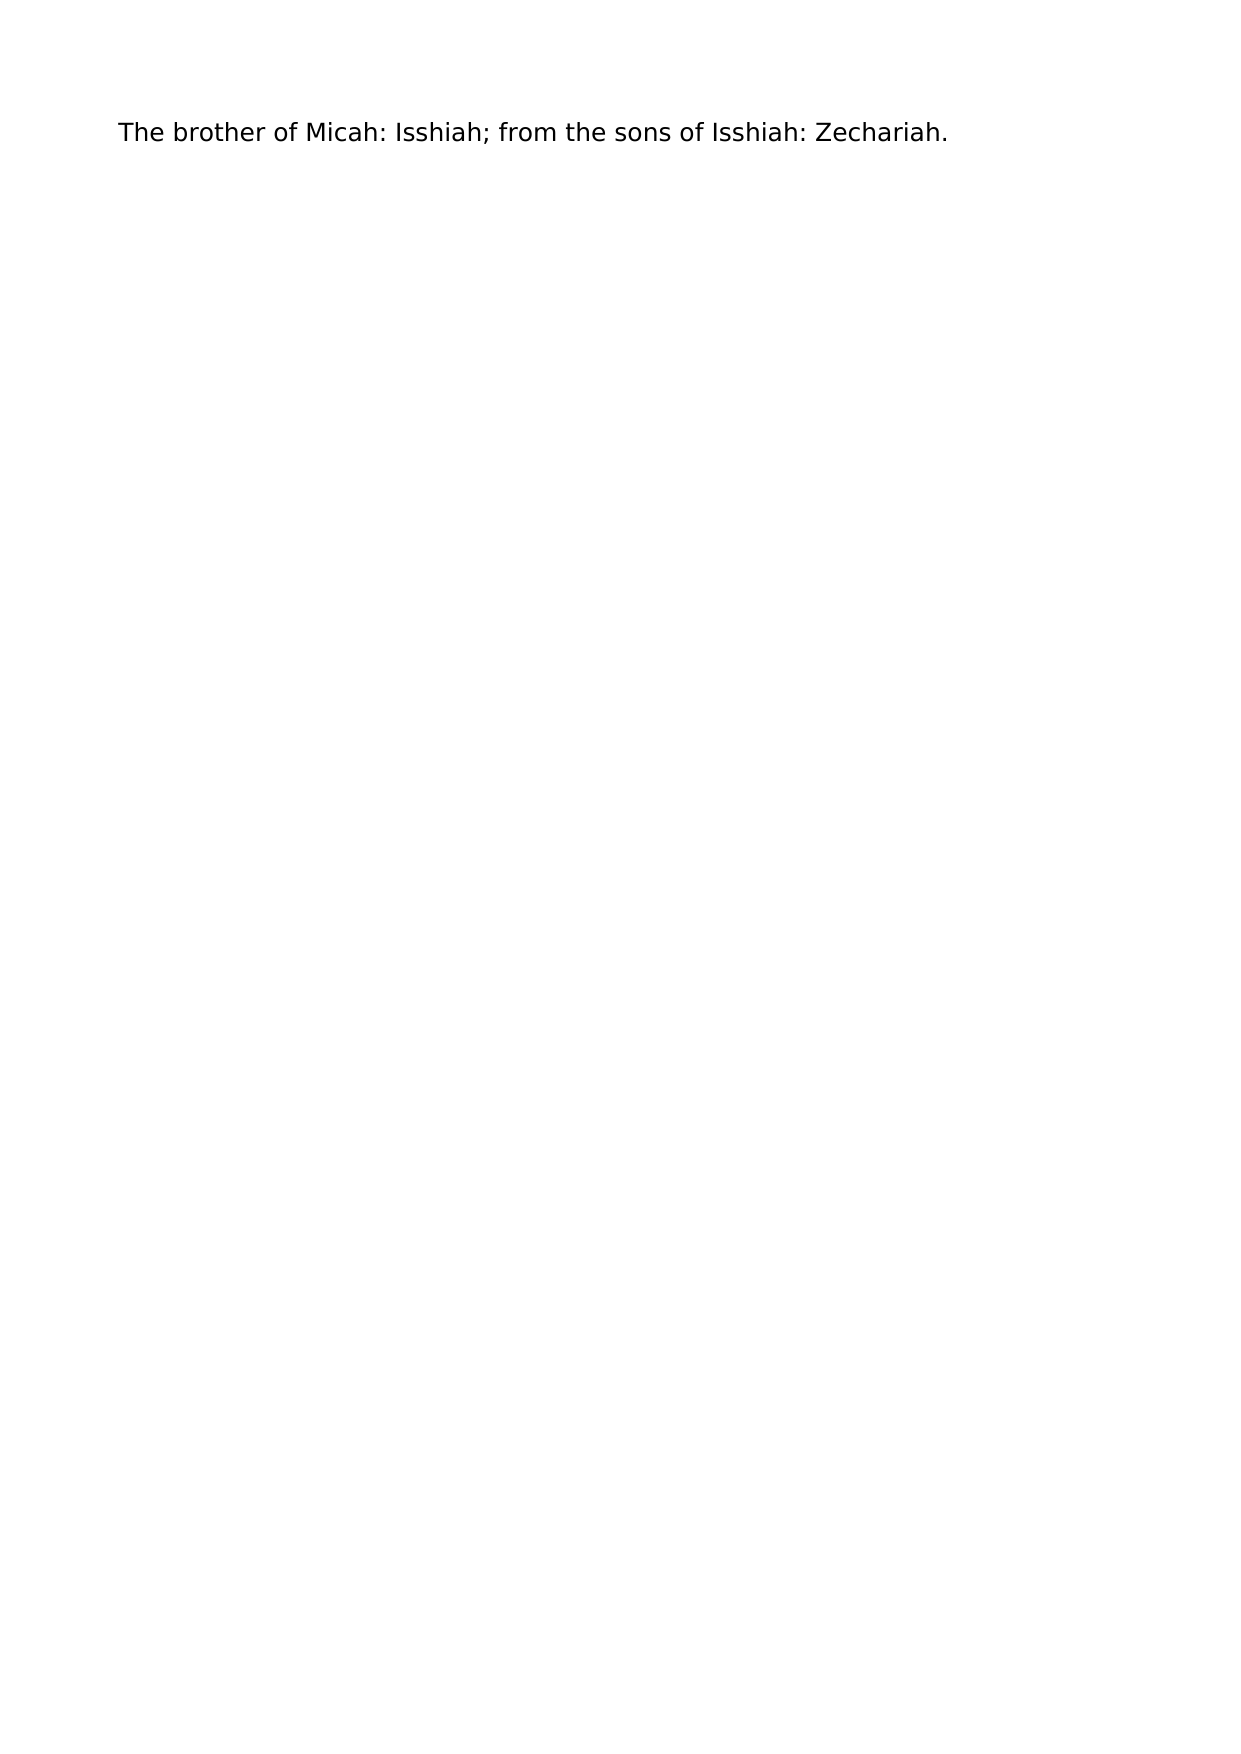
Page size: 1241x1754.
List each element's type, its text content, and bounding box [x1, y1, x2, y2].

text The brother of Micah: Isshiah; from the sons of Isshiah: Zechariah. [118, 118, 1122, 147]
